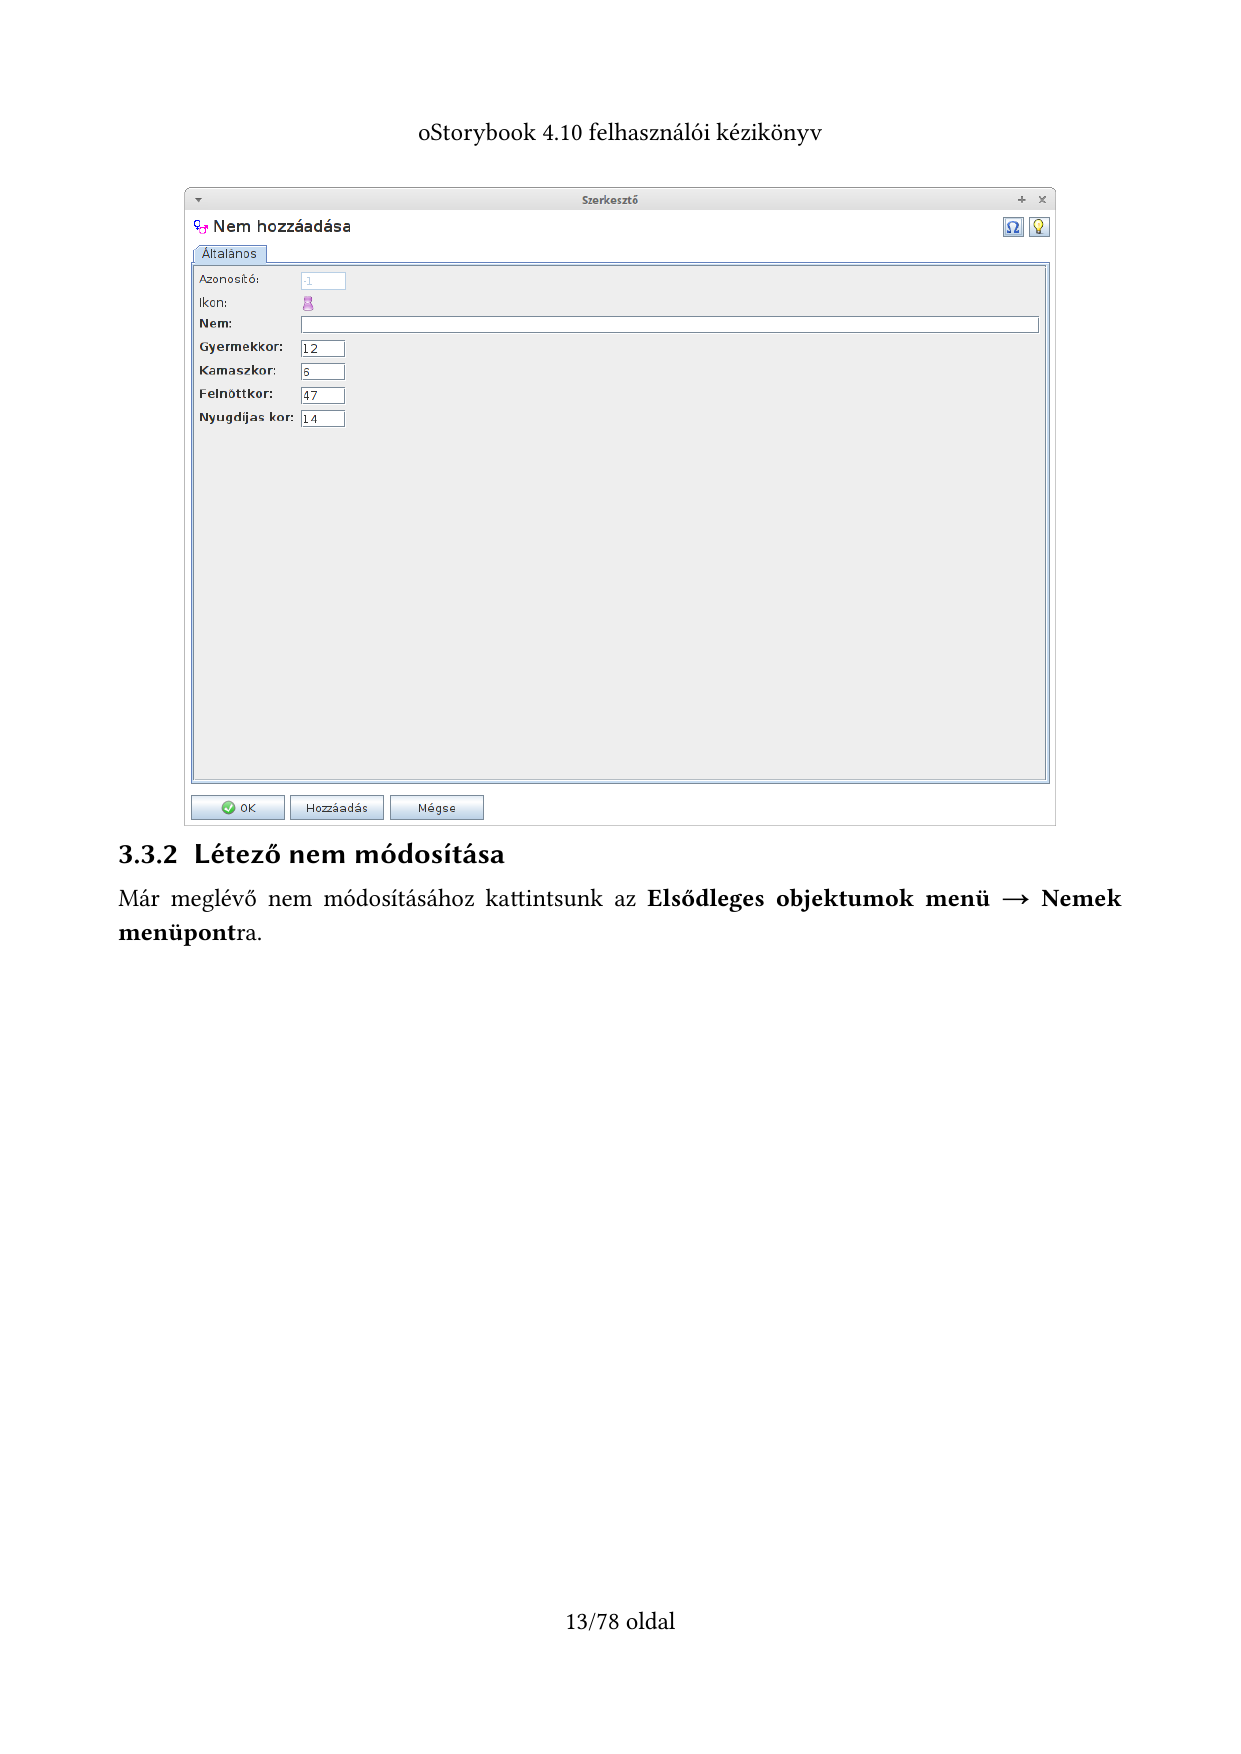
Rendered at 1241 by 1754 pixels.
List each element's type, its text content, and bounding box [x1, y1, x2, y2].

subtitle Létező nem módosítása [118, 176, 1122, 871]
picture [184, 187, 1056, 826]
text Már meglévő nem módosításához kattintsunk az Elsődleges objektumok menü → Nemek menüpontra. [118, 883, 1122, 946]
